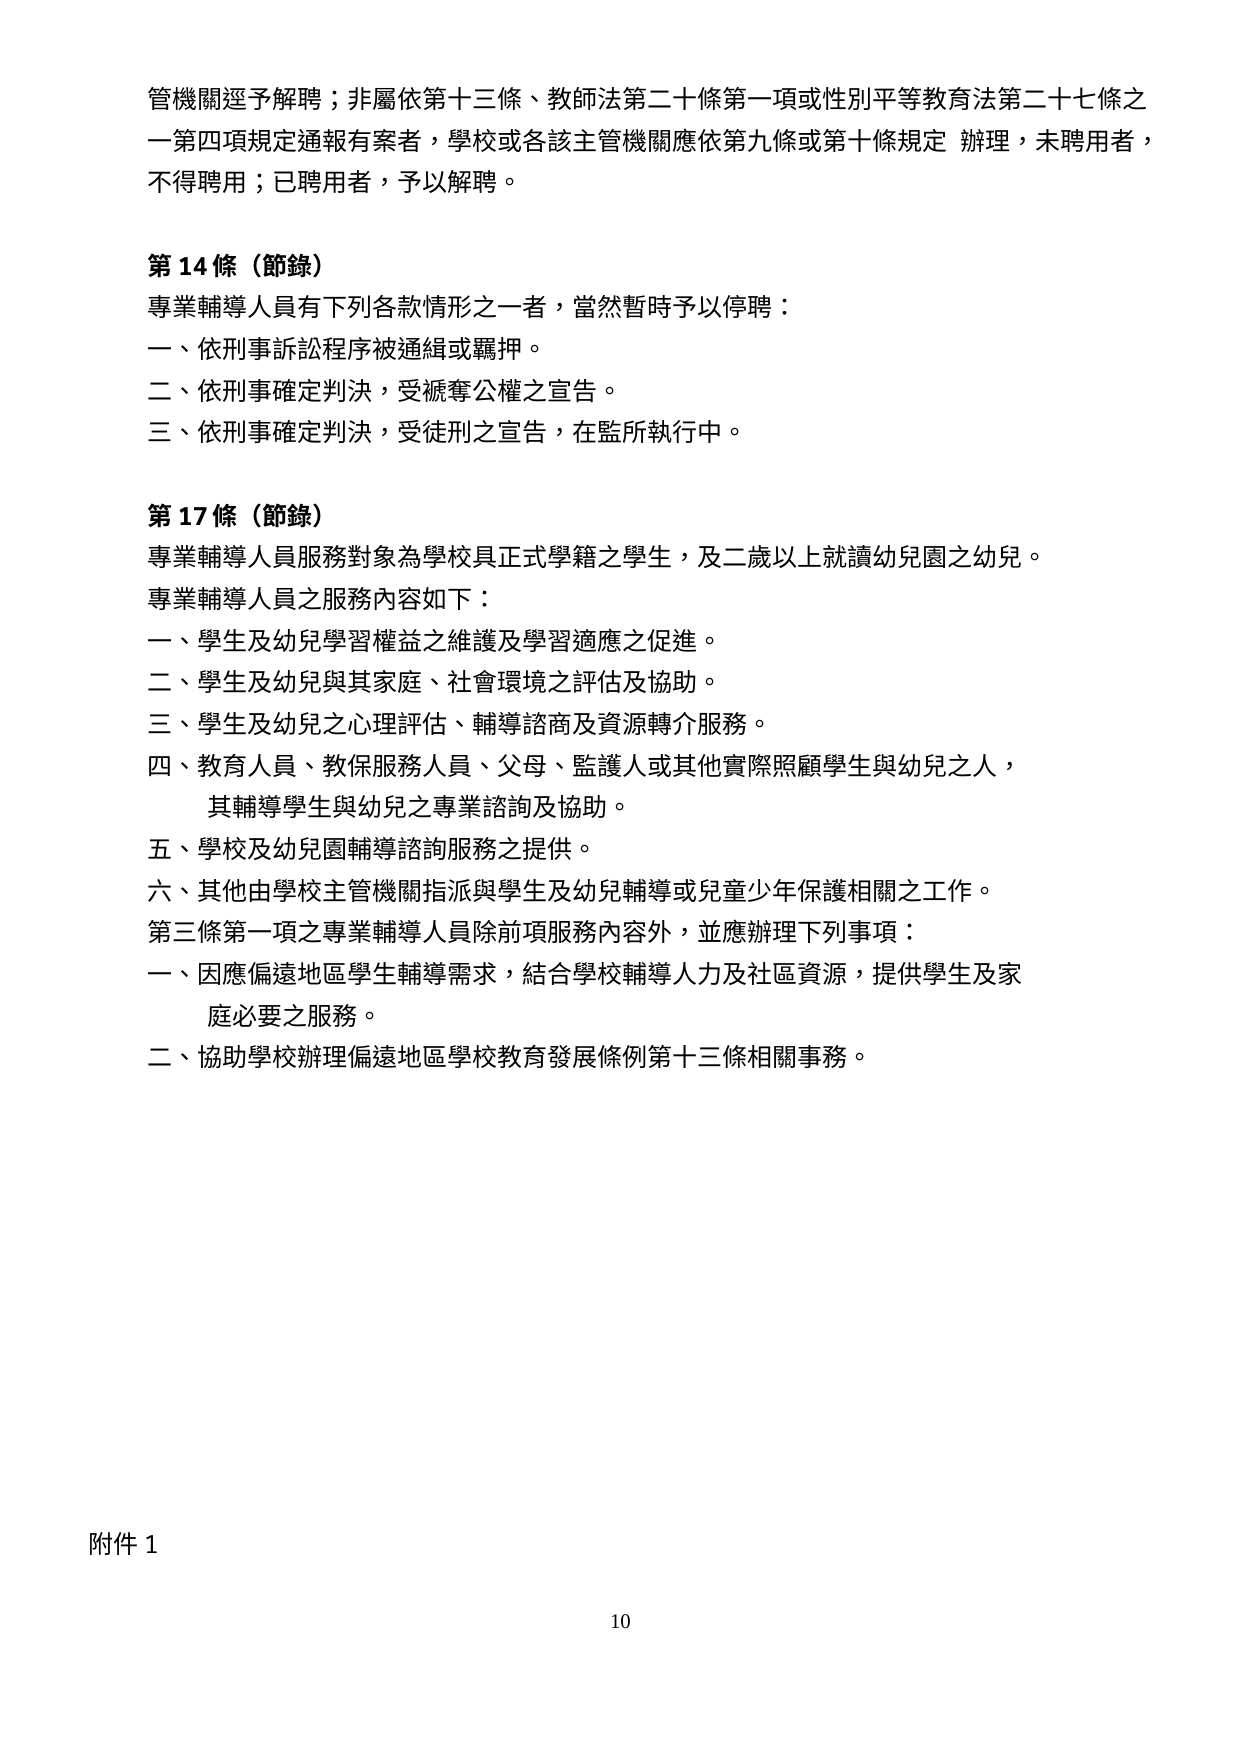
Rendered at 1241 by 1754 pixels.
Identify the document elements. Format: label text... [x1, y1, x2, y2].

text 專業輔導人員有下列各款情形之一者，當然暫時予以停聘： [148, 283, 1152, 325]
text 第14條（節錄） [148, 242, 1152, 283]
text 第三條第一項之專業輔導人員除前項服務內容外，並應辦理下列事項： [148, 908, 1152, 950]
text 二、協助學校辦理偏遠地區學校教育發展條例第十三條相關事務。 [148, 1033, 1152, 1075]
text 六、其他由學校主管機關指派與學生及幼兒輔導或兒童少年保護相關之工作。 [148, 867, 1152, 908]
text 五、學校及幼兒園輔導諮詢服務之提供。 [148, 825, 1152, 867]
text 三、學生及幼兒之心理評估、輔導諮商及資源轉介服務。 [148, 700, 1152, 742]
text 一、學生及幼兒學習權益之維護及學習適應之促進。 [148, 617, 1152, 658]
text 四、教育人員、教保服務人員、父母、監護人或其他實際照顧學生與幼兒之人， [148, 742, 1152, 783]
text 一、因應偏遠地區學生輔導需求，結合學校輔導人力及社區資源，提供學生及家 [148, 950, 1152, 992]
text 一、依刑事訴訟程序被通緝或羈押。 [148, 325, 1152, 367]
text 專業輔導人員服務對象為學校具正式學籍之學生，及二歲以上就讀幼兒園之幼兒。 [148, 533, 1152, 575]
text 其輔導學生與幼兒之專業諮詢及協助。 [148, 783, 1152, 825]
text 二、學生及幼兒與其家庭、社會環境之評估及協助。 [148, 658, 1152, 700]
text 附件1 [89, 1525, 1152, 1561]
text 三、依刑事確定判決，受徒刑之宣告，在監所執行中。 [148, 408, 1152, 450]
text 第17條（節錄） [148, 492, 1152, 533]
text 庭必要之服務。 [148, 992, 1152, 1033]
text 二、依刑事確定判決，受褫奪公權之宣告。 [148, 367, 1152, 408]
text 有前項各款情形，且屬依第十三條、教師法第二十條第一項或性別平等教育法第二十七條之一第四項規定通報有案者，未聘用者，不得聘用；已聘用者，免經學校或各該主管機關考績委員會或相關委員會、性別平等教育委員會或依法組成之相關委員會審議，由學校或各該主管機關逕予解聘；非屬依第十三條、教師法第二十條第一項或性別平等教育法第二十七條之一第四項規定通報有案者，學校或各該主管機關應依第九條或第十條規定 辦理，未聘用者，不得聘用；已聘用者，予以解聘。 [148, 75, 1152, 200]
text 專業輔導人員之服務內容如下： [148, 575, 1152, 617]
